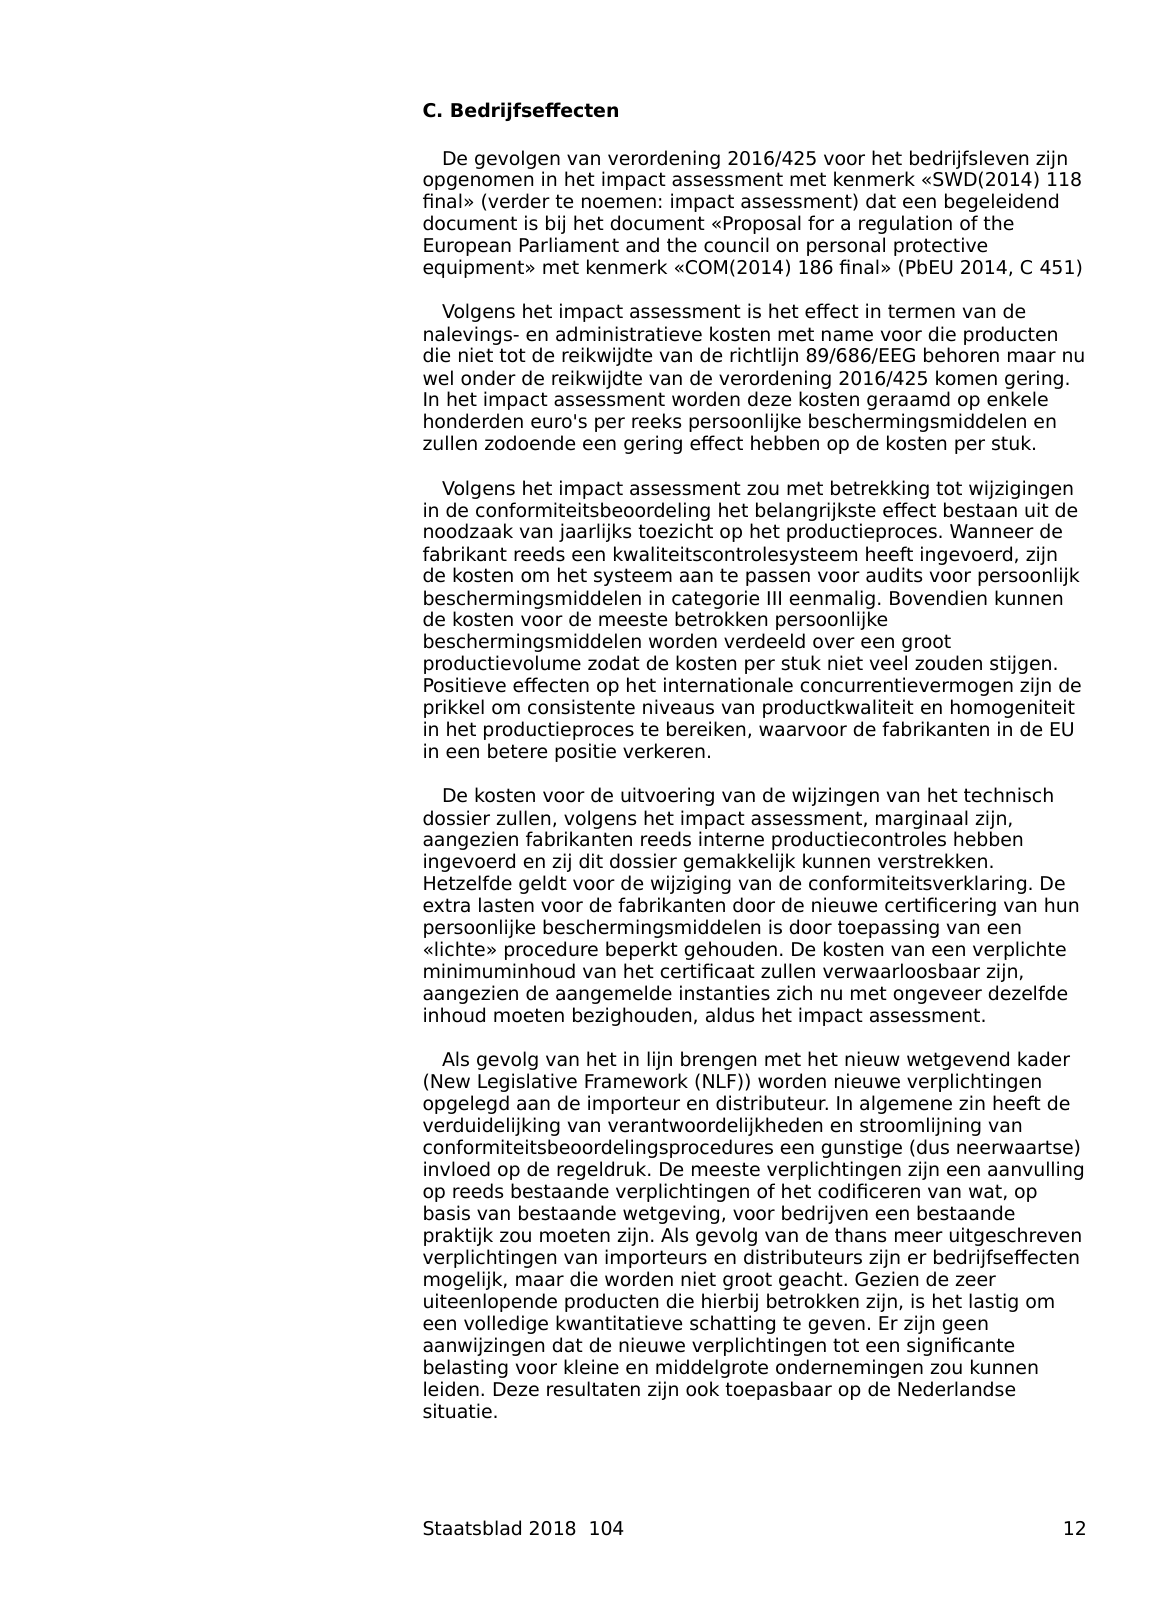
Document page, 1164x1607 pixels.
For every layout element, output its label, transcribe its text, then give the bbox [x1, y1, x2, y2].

text Volgens het impact assessment is het effect in termen van de nalevings- en administratieve kosten met name voor die producten die niet tot de reikwijdte van de richtlijn 89/686/EEG behoren maar nu wel onder de reikwijdte van de verordening 2016/425 komen gering. In het impact assessment worden deze kosten geraamd op enkele honderden euro's per reeks persoonlijke beschermingsmiddelen en zullen zodoende een gering effect hebben op de kosten per stuk. [422, 301, 1087, 455]
text Volgens het impact assessment zou met betrekking tot wijzigingen in de conformiteitsbeoordeling het belangrijkste effect bestaan uit de noodzaak van jaarlijks toezicht op het productieproces. Wanneer de fabrikant reeds een kwaliteitscontrolesysteem heeft ingevoerd, zijn de kosten om het systeem aan te passen voor audits voor persoonlijk beschermingsmiddelen in categorie III eenmalig. Bovendien kunnen de kosten voor de meeste betrokken persoonlijke beschermingsmiddelen worden verdeeld over een groot productievolume zodat de kosten per stuk niet veel zouden stijgen. Positieve effecten op het internationale concurrentievermogen zijn de prikkel om consistente niveaus van productkwaliteit en homogeniteit in het productieproces te bereiken, waarvoor de fabrikanten in de EU in een betere positie verkeren. [422, 477, 1087, 763]
subtitle C. Bedrijfseffecten [422, 100, 1087, 122]
text De gevolgen van verordening 2016/425 voor het bedrijfsleven zijn opgenomen in het impact assessment met kenmerk «SWD(2014) 118 final» (verder te noemen: impact assessment) dat een begeleidend document is bij het document «Proposal for a regulation of the European Parliament and the council on personal protective equipment» met kenmerk «COM(2014) 186 final» (PbEU 2014, C 451) [422, 147, 1087, 279]
text De kosten voor de uitvoering van de wijzingen van het technisch dossier zullen, volgens het impact assessment, marginaal zijn, aangezien fabrikanten reeds interne productiecontroles hebben ingevoerd en zij dit dossier gemakkelijk kunnen verstrekken. Hetzelfde geldt voor de wijziging van de conformiteitsverklaring. De extra lasten voor de fabrikanten door de nieuwe certificering van hun persoonlijke beschermingsmiddelen is door toepassing van een «lichte» procedure beperkt gehouden. De kosten van een verplichte minimuminhoud van het certificaat zullen verwaarloosbaar zijn, aangezien de aangemelde instanties zich nu met ongeveer dezelfde inhoud moeten bezighouden, aldus het impact assessment. [422, 785, 1087, 1027]
text Als gevolg van het in lijn brengen met het nieuw wetgevend kader (New Legislative Framework (NLF)) worden nieuwe verplichtingen opgelegd aan de importeur en distributeur. In algemene zin heeft de verduidelijking van verantwoordelijkheden en stroomlijning van conformiteitsbeoordelingsprocedures een gunstige (dus neerwaartse) invloed op de regeldruk. De meeste verplichtingen zijn een aanvulling op reeds bestaande verplichtingen of het codificeren van wat, op basis van bestaande wetgeving, voor bedrijven een bestaande praktijk zou moeten zijn. Als gevolg van de thans meer uitgeschreven verplichtingen van importeurs en distributeurs zijn er bedrijfseffecten mogelijk, maar die worden niet groot geacht. Gezien de zeer uiteenlopende producten die hierbij betrokken zijn, is het lastig om een volledige kwantitatieve schatting te geven. Er zijn geen aanwijzingen dat de nieuwe verplichtingen tot een significante belasting voor kleine en middelgrote ondernemingen zou kunnen leiden. Deze resultaten zijn ook toepasbaar op de Nederlandse situatie. [422, 1049, 1087, 1423]
